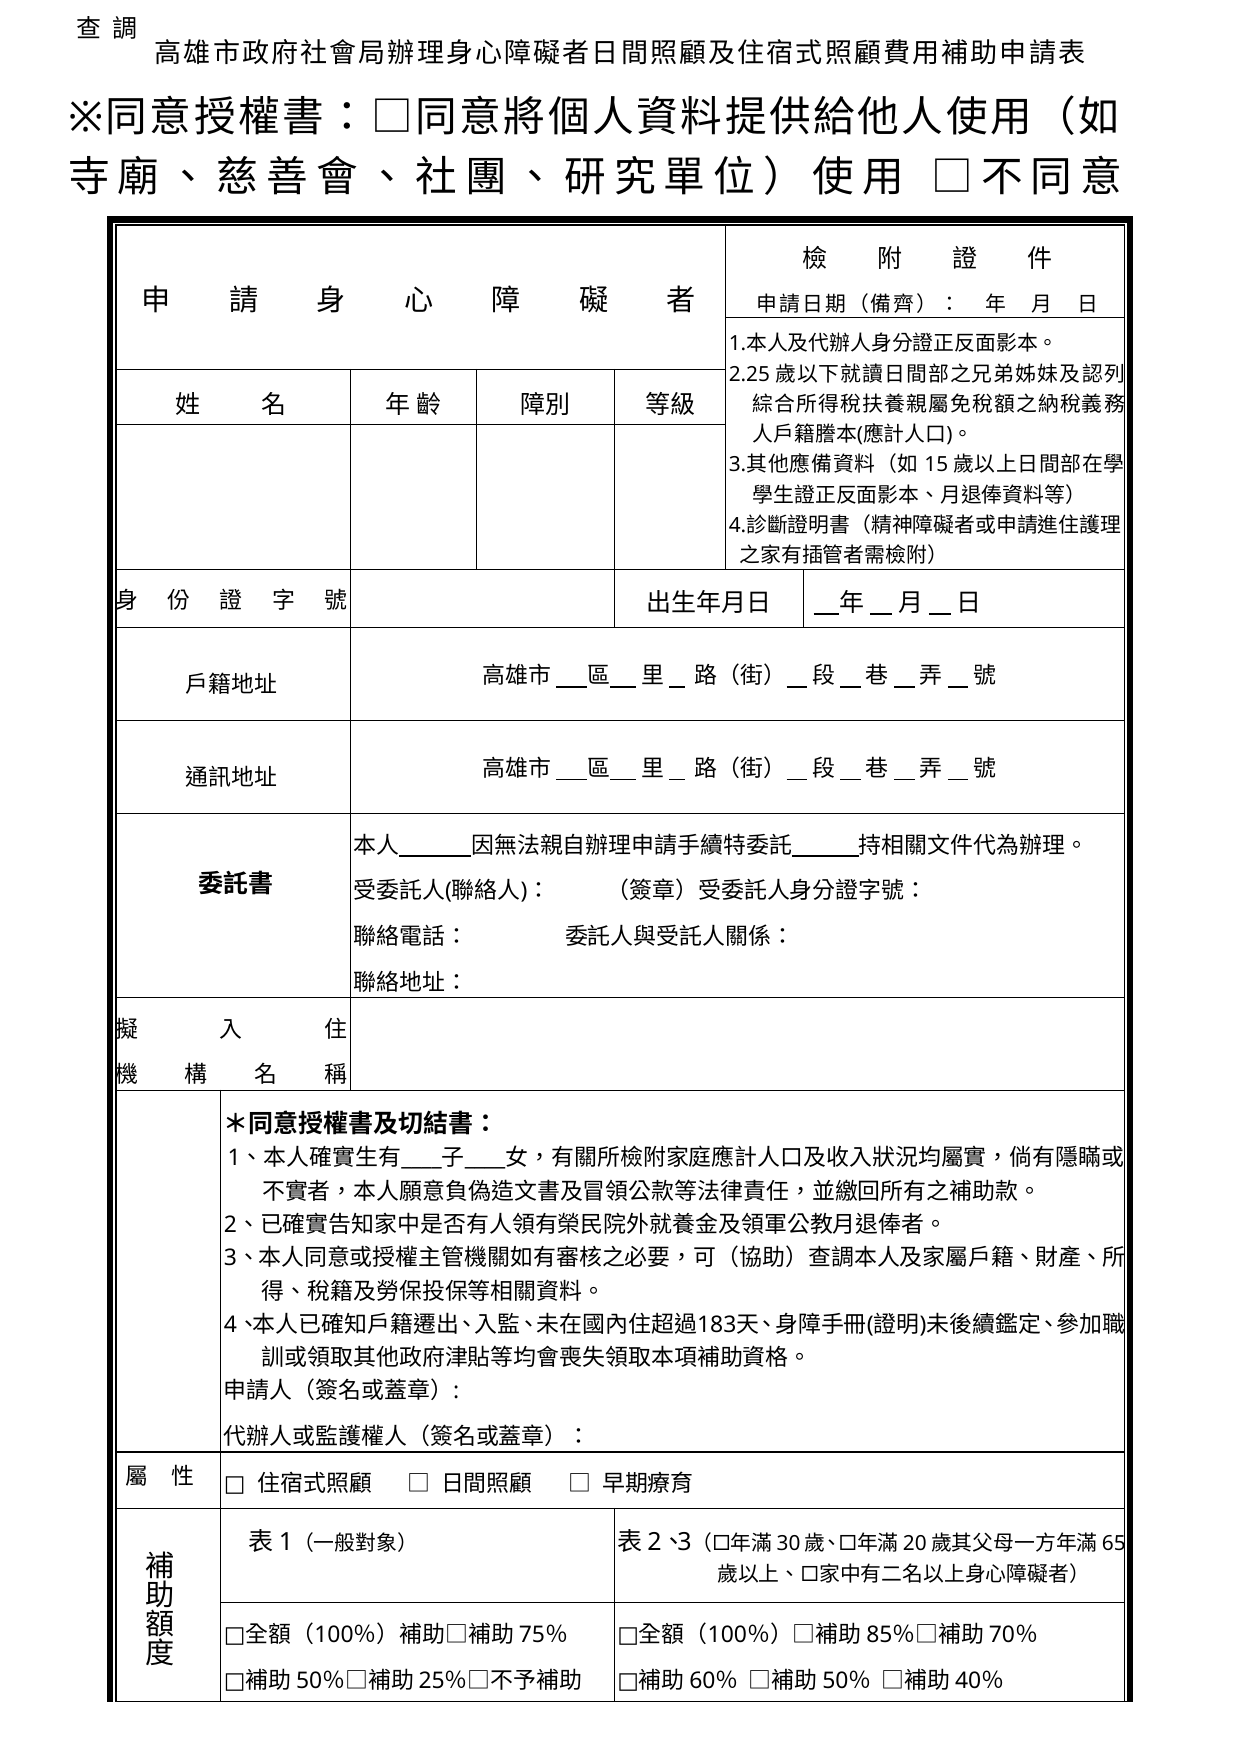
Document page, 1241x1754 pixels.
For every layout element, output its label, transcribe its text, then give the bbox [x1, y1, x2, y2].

table_cell [477, 425, 614, 569]
table_cell □全額（100％）補助□補助75％ □補助50％□補助25％□不予補助 [221, 1603, 614, 1701]
table_cell 表2、3（年滿30歲、年滿20歲其父母一方年滿65歲以上、家中有二名以上身心障礙者） [615, 1509, 1124, 1602]
table_cell 年 齡 [351, 370, 476, 424]
table_cell 表1（一般對象） [221, 1509, 614, 1602]
table_cell [351, 570, 614, 627]
table_cell [64, 0, 151, 75]
table_cell 本人 因無法親自辦理申請手續特委託 持相關文件代為辦理。 受委託人(聯絡人)： （簽章）受委託人身分證字號： 聯絡電話： 委託人與受託人關係： 聯絡地址： [351, 814, 1124, 997]
table_cell 等級 [615, 370, 725, 424]
table_cell 性 屬 [117, 1453, 220, 1508]
table_cell □全額（100％）□補助85％□補助70％ □補助60％ □補助50％ □補助40％ [615, 1603, 1124, 1701]
table_cell 戶籍地址 [117, 628, 350, 720]
table_cell 擬入住 機構名稱 [117, 998, 350, 1089]
table_header 檢 附 證 件 申請日期（備齊）： 年 月 日 [726, 226, 1124, 317]
table_cell 障別 [477, 370, 614, 424]
table_cell 身份證字號 [117, 570, 350, 627]
table_cell 年 月 日 [804, 570, 1124, 627]
table_cell 出生年月日 [615, 570, 803, 627]
table_cell 1.本人及代辦人身分證正反面影本。 2.25歲以下就讀日間部之兄弟姊妹及認列綜合所得稅扶養親屬免稅額之納稅義務人戶籍謄本(應計人口)。 3.其他應備資料（如15歲以上日間部在學學生證正反面影本、月退俸資料等） 4.診斷證明書（精神障礙者或申請進住護理 之家有插管者需檢附） [726, 318, 1124, 569]
table_cell [615, 425, 725, 569]
table_cell □ 住宿式照顧 □ 日間照顧 □ 早期療育 [221, 1453, 1124, 1508]
table_cell 委託書 [117, 814, 350, 997]
table_cell 補助額度 [117, 1509, 220, 1701]
text ※同意授權書：□同意將個人資料提供給他人使用（如寺廟、慈善會、社團、研究單位）使用 □不同意 [68, 83, 1122, 204]
table_cell 高雄市 區 里 路（街） 段 巷 弄 號 [351, 628, 1124, 720]
table_cell 姓 名 [117, 370, 350, 424]
table_cell 通訊地址 [117, 721, 350, 813]
table_cell [117, 1091, 220, 1451]
table_cell ＊同意授權書及切結書： 1、本人確實生有____子____女，有關所檢附家庭應計人口及收入狀況均屬實，倘有隱瞞或不實者，本人願意負偽造文書及冒領公款等法律責任，並繳回所有之補助款。 2、已確實告知家中是否有人領有榮民院外就養金及領軍公教月退俸者。 3、本人同意或授權主管機關如有審核之必要，可（協助）查調本人及家屬戶籍、財產、所得、稅籍及勞保投保等相關資料。 4、本人已確知戶籍遷出、入監、未在國內住超過183天、身障手冊(證明)未後續鑑定、參加職訓或領取其他政府津貼等均會喪失領取本項補助資格。 申請人（簽名或蓋章）: 代辦人或監護權人（簽名或蓋章）： [221, 1091, 1124, 1451]
table_header 申 請 身 心 障 礙 者 [117, 226, 725, 369]
table_cell [351, 998, 1124, 1089]
table_cell 高雄市 區 里 路（街） 段 巷 弄 號 [351, 721, 1124, 813]
table_cell [351, 425, 476, 569]
table_cell [117, 425, 350, 569]
text 高雄市政府社會局辦理身心障礙者日間照顧及住宿式照顧費用補助申請表 [151, 31, 1122, 71]
